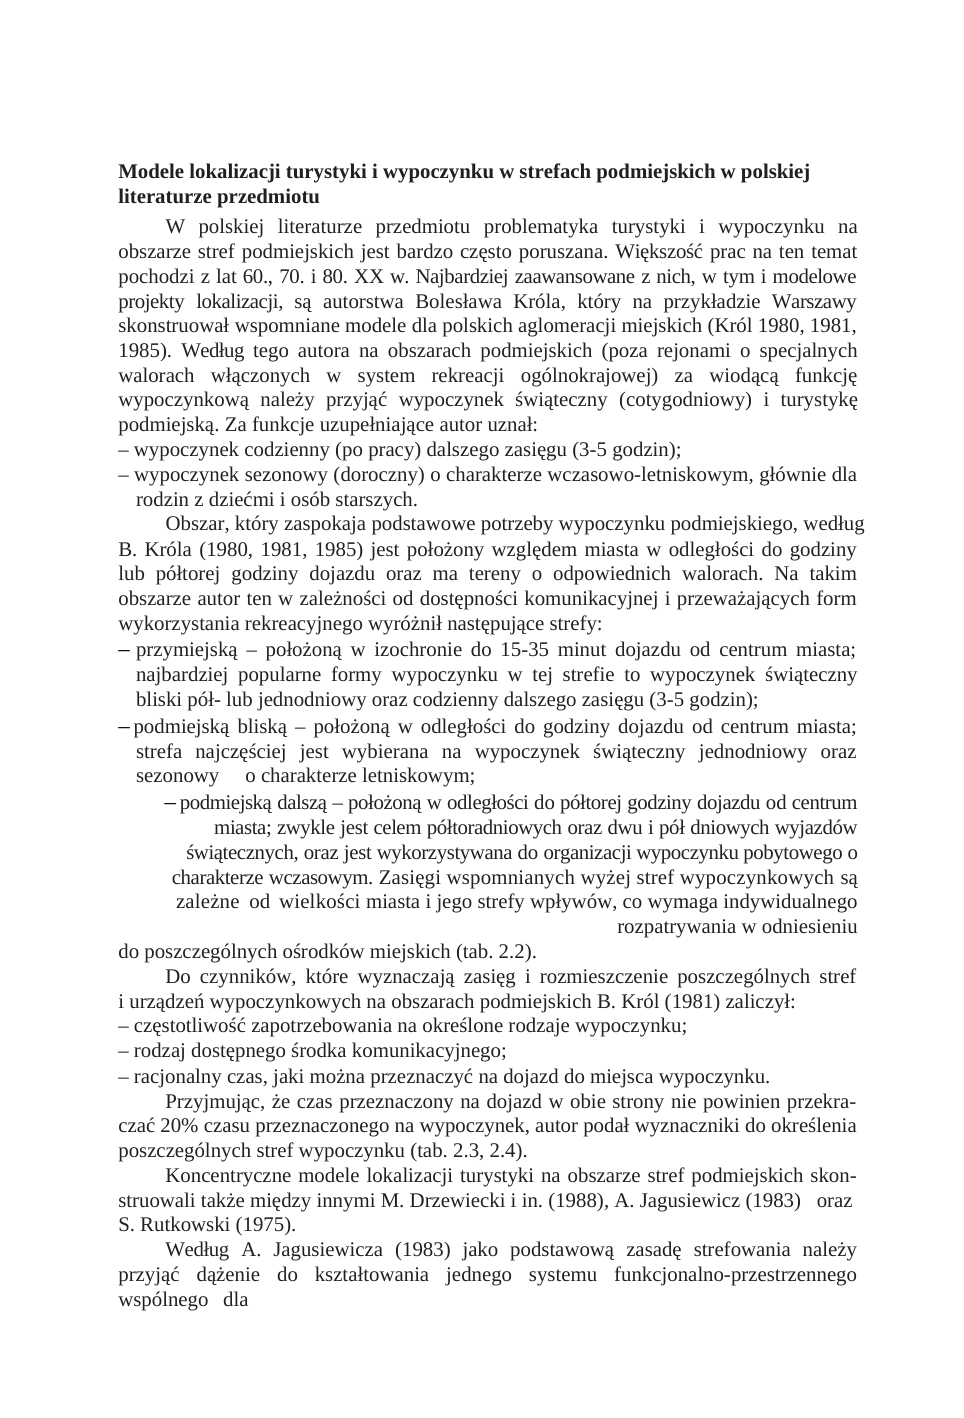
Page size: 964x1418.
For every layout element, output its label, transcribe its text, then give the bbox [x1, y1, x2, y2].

list racjonalny czas, jaki można przeznaczyć na dojazd do miejsca wypoczynku. [118, 1063, 870, 1088]
list podmiejską bliską – położoną w odległości do godziny dojazdu od centrum miasta; strefa najczęściej jest wybierana na wypoczynek świąteczny jednodniowy oraz sezonowy o charakterze letniskowym; [118, 712, 858, 787]
text S. Rutkowski (1975). [118, 1212, 870, 1236]
list wypoczynek sezonowy (doroczny) o charakterze wczasowo-letniskowym, głównie dla rodzin z dziećmi i osób starszych. [118, 462, 857, 511]
text do poszczególnych ośrodków miejskich (tab. 2.2). [118, 939, 870, 963]
list wypoczynek codzienny (po pracy) dalszego zasięgu (3-5 godzin); [118, 437, 870, 461]
text Przyjmując, że czas przeznaczony na dojazd w obie strony nie powinien przekra- czać 20% czasu przeznaczonego na wypoczynek, autor podał wyznaczniki do określenia poszczególnych stref wypoczynku (tab. 2.3, 2.4). [118, 1089, 857, 1162]
text Obszar, który zaspokaja podstawowe potrzeby wypoczynku podmiejskiego, według [165, 511, 870, 535]
text Koncentryczne modele lokalizacji turystyki na obszarze stref podmiejskich skon- struowali także między innymi M. Drzewiecki i in. (1988), A. Jagusiewicz (1983) oraz [118, 1163, 857, 1212]
list podmiejską dalszą – położoną w odległości do półtorej godziny dojazdu od centrum miasta; zwykle jest celem półtoradniowych oraz dwu i pół dniowych wyjazdów świątecznych, oraz jest wykorzystywana do organizacji wypoczynku pobytowego o charakterze wczasowym. Zasięgi wspomnianych wyżej stref wypoczynkowych są zależne od wielkości miasta i jego strefy wpływów, co wymaga indywidualnego rozpatrywania w odniesieniu [118, 788, 858, 938]
subtitle Modele lokalizacji turystyki i wypoczynku w strefach podmiejskich w polskiej literaturze przedmiotu [118, 159, 813, 208]
text Do czynników, które wyznaczają zasięg i rozmieszczenie poszczególnych stref i urządzeń wypoczynkowych na obszarach podmiejskich B. Król (1981) zaliczył: [118, 964, 857, 1013]
list przymiejską – położoną w izochronie do 15-35 minut dojazdu od centrum miasta; najbardziej popularne formy wypoczynku w tej strefie to wypoczynek świąteczny bliski pół- lub jednodniowy oraz codzienny dalszego zasięgu (3-5 godzin); [118, 635, 858, 711]
text Według A. Jagusiewicza (1983) jako podstawową zasadę strefowania należy przyjąć dążenie do kształtowania jednego systemu funkcjonalno-przestrzennego wspólnego dla [118, 1237, 857, 1311]
list częstotliwość zapotrzebowania na określone rodzaje wypoczynku; [118, 1013, 870, 1037]
list rodzaj dostępnego środka komunikacyjnego; [118, 1038, 870, 1062]
text W polskiej literaturze przedmiotu problematyka turystyki i wypoczynku na obszarze stref podmiejskich jest bardzo często poruszana. Większość prac na ten temat pochodzi z lat 60., 70. i 80. XX w. Najbardziej zaawansowane z nich, w tym i modelowe projekty lokalizacji, są autorstwa Bolesława Króla, który na przykładzie Warszawy skonstruował wspomniane modele dla polskich aglomeracji miejskich (Król 1980, 1981, 1985). Według tego autora na obszarach podmiejskich (poza rejonami o specjalnych walorach włączonych w system rekreacji ogólnokrajowej) za wiodącą funkcję wypoczynkową należy przyjąć wypoczynek świąteczny (cotygodniowy) i turystykę podmiejską. Za funkcje uzupełniające autor uznał: [118, 214, 858, 436]
text B. Króla (1980, 1981, 1985) jest położony względem miasta w odległości do godziny lub półtorej godziny dojazdu oraz ma tereny o odpowiednich walorach. Na takim obszarze autor ten w zależności od dostępności komunikacyjnej i przeważających form wykorzystania rekreacyjnego wyróżnił następujące strefy: [118, 536, 857, 634]
